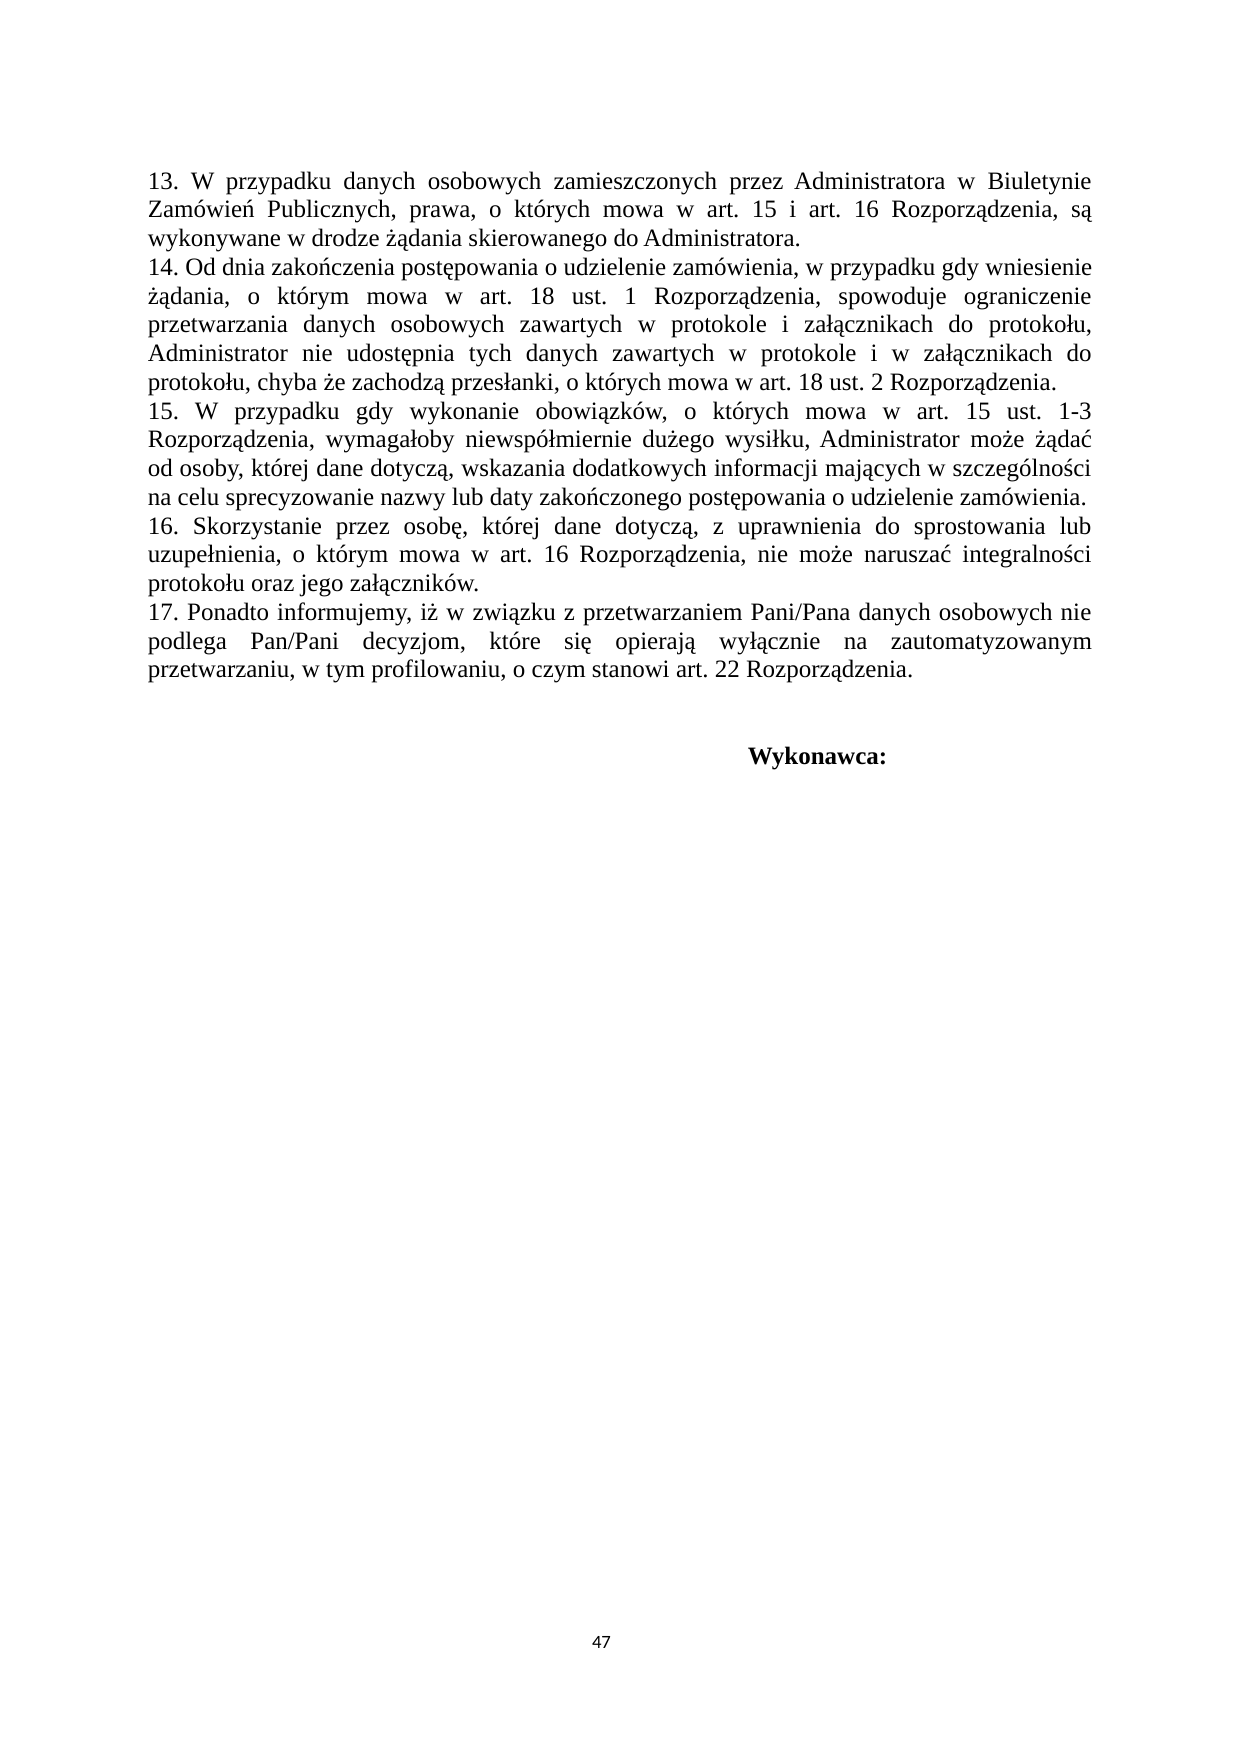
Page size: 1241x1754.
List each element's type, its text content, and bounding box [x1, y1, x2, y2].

text 15. W przypadku gdy wykonanie obowiązków, o których mowa w art. 15 ust. 1-3 Rozporządzenia, wymagałoby niewspółmiernie dużego wysiłku, Administrator może żądać od osoby, której dane dotyczą, wskazania dodatkowych informacji mających w szczególności na celu sprecyzowanie nazwy lub daty zakończonego postępowania o udzielenie zamówienia. [148, 396, 1093, 511]
text 14. Od dnia zakończenia postępowania o udzielenie zamówienia, w przypadku gdy wniesienie żądania, o którym mowa w art. 18 ust. 1 Rozporządzenia, spowoduje ograniczenie przetwarzania danych osobowych zawartych w protokole i załącznikach do protokołu, Administrator nie udostępnia tych danych zawartych w protokole i w załącznikach do protokołu, chyba że zachodzą przesłanki, o których mowa w art. 18 ust. 2 Rozporządzenia. [148, 252, 1093, 396]
text 16. Skorzystanie przez osobę, której dane dotyczą, z uprawnienia do sprostowania lub uzupełnienia, o którym mowa w art. 16 Rozporządzenia, nie może naruszać integralności protokołu oraz jego załączników. [148, 511, 1093, 597]
text 13. W przypadku danych osobowych zamieszczonych przez Administratora w Biuletynie Zamówień Publicznych, prawa, o których mowa w art. 15 i art. 16 Rozporządzenia, są wykonywane w drodze żądania skierowanego do Administratora. [148, 166, 1093, 252]
text 17. Ponadto informujemy, iż w związku z przetwarzaniem Pani/Pana danych osobowych nie podlega Pan/Pani decyzjom, które się opierają wyłącznie na zautomatyzowanym przetwarzaniu, w tym profilowaniu, o czym stanowi art. 22 Rozporządzenia. [148, 597, 1093, 683]
text Wykonawca: [148, 741, 1093, 769]
